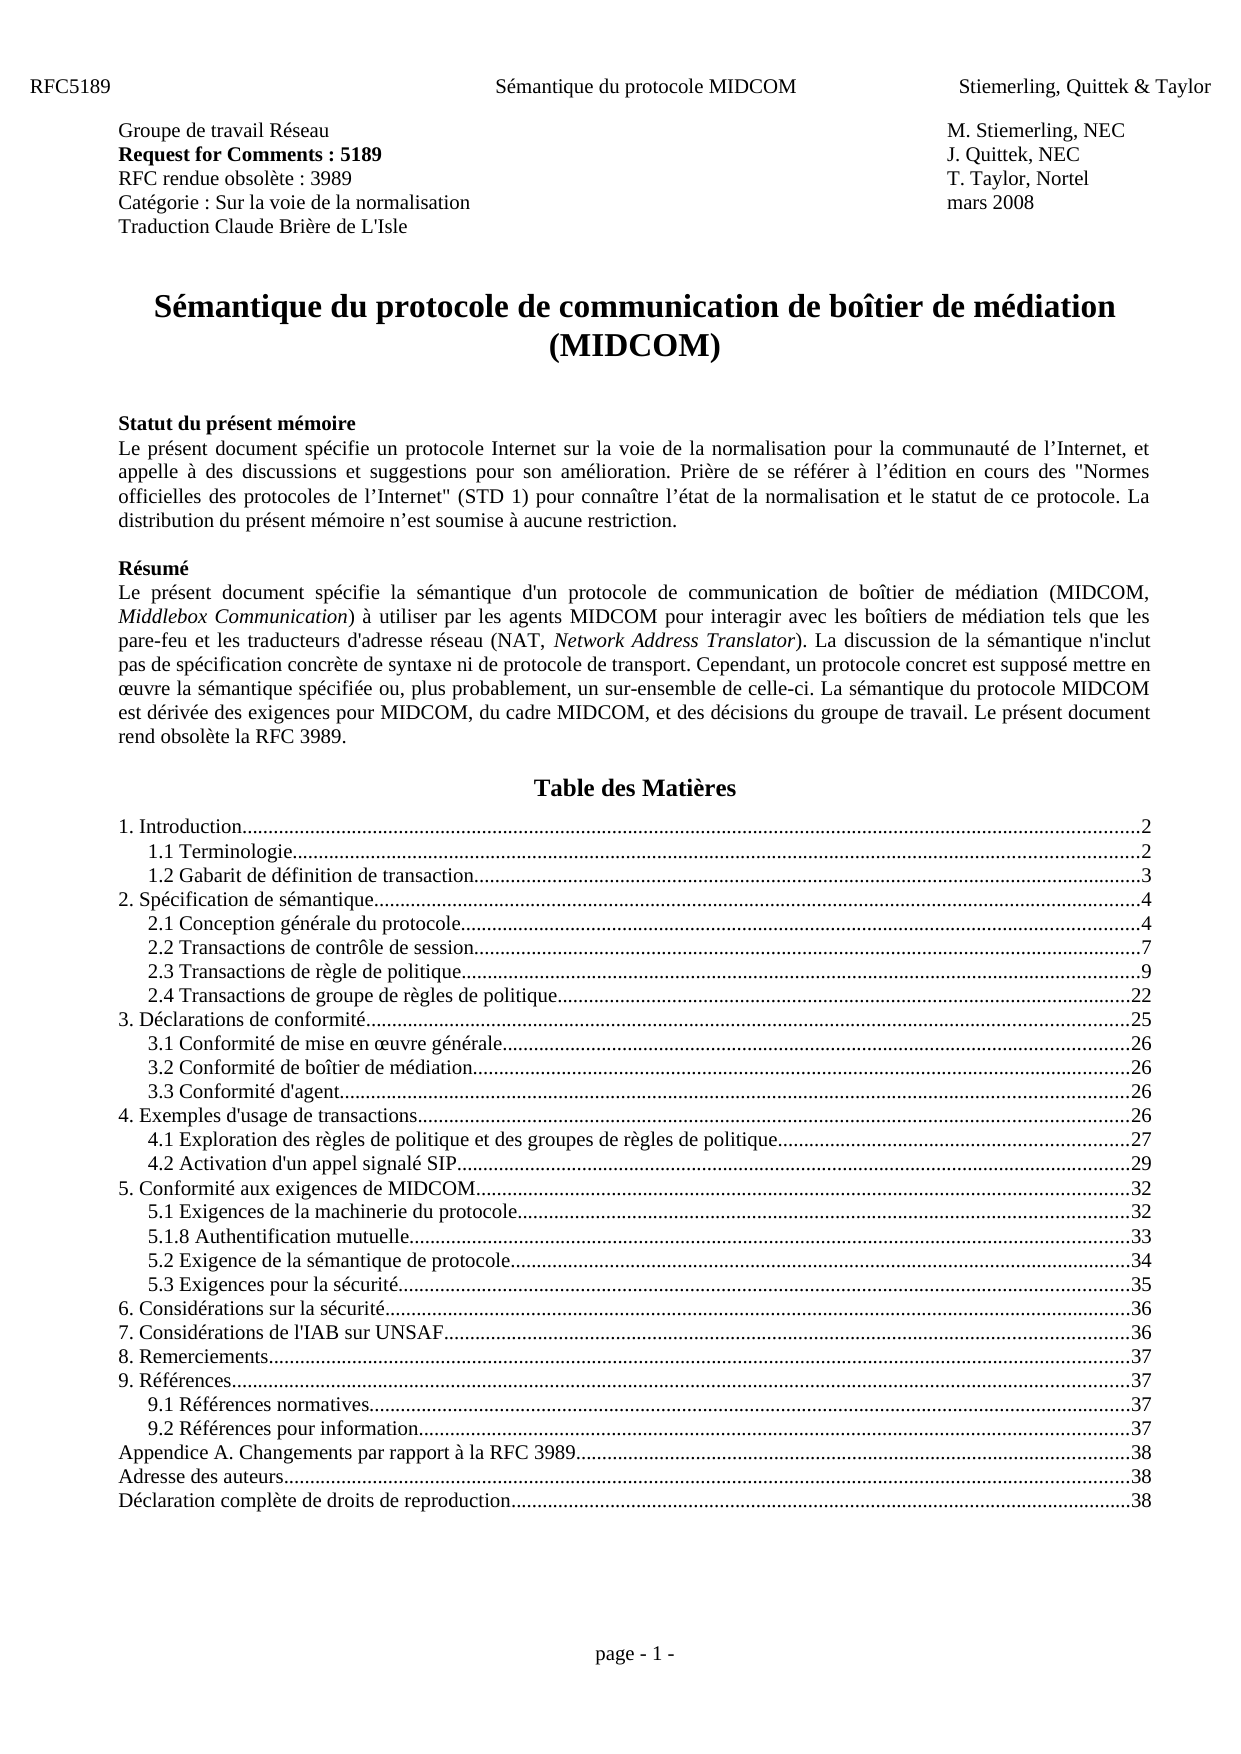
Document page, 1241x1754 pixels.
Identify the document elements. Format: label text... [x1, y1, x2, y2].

text 5.1.8 Authentification mutuelle 33 [148, 1223, 1152, 1248]
text 1.1 Terminologie 2 [148, 838, 1152, 863]
table_cell RFC rendue obsolète : 3989 [107, 166, 936, 190]
text 8. Remerciements 37 [118, 1344, 1152, 1368]
table_cell [936, 214, 1155, 238]
text 1.2 Gabarit de définition de transaction 3 [148, 863, 1152, 887]
text 2.3 Transactions de règle de politique 9 [148, 959, 1152, 983]
text 4. Exemples d'usage de transactions 26 [118, 1103, 1152, 1127]
table_cell mars 2008 [936, 190, 1155, 214]
text Appendice A. Changements par rapport à la RFC 3989 38 [118, 1440, 1152, 1464]
text 5.2 Exigence de la sémantique de protocole 34 [148, 1248, 1152, 1272]
text 6. Considérations sur la sécurité 36 [118, 1296, 1152, 1320]
table_cell Traduction Claude Brière de L'Isle [107, 214, 936, 238]
table_cell J. Quittek, NEC [936, 142, 1155, 166]
text Le présent document spécifie un protocole Internet sur la voie de la normalisation pour la communauté de l’Internet, et appelle à des discussions et suggestions pour son amélioration. Prière de se référer à l’édition en cours des "Normes officielles des protocoles de l’Internet" (STD 1) pour connaître l’état de la normalisation et le statut de ce protocole. La distribution du présent mémoire n’est soumise à aucune restriction. [118, 435, 1152, 532]
text 4.2 Activation d'un appel signalé SIP 29 [148, 1151, 1152, 1175]
text 5.3 Exigences pour la sécurité 35 [148, 1272, 1152, 1296]
text Sémantique du protocole de communication de boîtier de médiation (MIDCOM) [118, 287, 1152, 363]
text 3.1 Conformité de mise en œuvre générale 26 [148, 1031, 1152, 1055]
text Le présent document spécifie la sémantique d'un protocole de communication de boîtier de médiation (MIDCOM, Middlebox Communication) à utiliser par les agents MIDCOM pour interagir avec les boîtiers de médiation tels que les pare-feu et les traducteurs d'adresse réseau (NAT, Network Address Translator). La discussion de la sémantique n'inclut pas de spécification concrète de syntaxe ni de protocole de transport. Cependant, un protocole concret est supposé mettre en œuvre la sémantique spécifiée ou, plus probablement, un sur-ensemble de celle-ci. La sémantique du protocole MIDCOM est dérivée des exigences pour MIDCOM, du cadre MIDCOM, et des décisions du groupe de travail. Le présent document rend obsolète la RFC 3989. [118, 580, 1152, 748]
text 9.2 Références pour information 37 [148, 1416, 1152, 1440]
table_header M. Stiemerling, NEC [936, 118, 1155, 142]
text 7. Considérations de l'IAB sur UNSAF 36 [118, 1320, 1152, 1344]
text 9. Références 37 [118, 1368, 1152, 1392]
text Résumé [118, 556, 1152, 580]
text Déclaration complète de droits de reproduction 38 [118, 1488, 1152, 1512]
table_cell Catégorie : Sur la voie de la normalisation [107, 190, 936, 214]
table_header Groupe de travail Réseau [107, 118, 936, 142]
text Statut du présent mémoire [118, 411, 1152, 435]
text 5.1 Exigences de la machinerie du protocole 32 [148, 1199, 1152, 1223]
text 2.4 Transactions de groupe de règles de politique 22 [148, 983, 1152, 1007]
text Adresse des auteurs 38 [118, 1464, 1152, 1488]
text 3.2 Conformité de boîtier de médiation 26 [148, 1055, 1152, 1079]
text 3. Déclarations de conformité 25 [118, 1007, 1152, 1031]
text 5. Conformité aux exigences de MIDCOM 32 [118, 1175, 1152, 1199]
text 9.1 Références normatives 37 [148, 1392, 1152, 1416]
text 3.3 Conformité d'agent 26 [148, 1079, 1152, 1103]
text 1. Introduction 2 [118, 814, 1152, 838]
table_cell T. Taylor, Nortel [936, 166, 1155, 190]
text 4.1 Exploration des règles de politique et des groupes de règles de politique 27 [148, 1127, 1152, 1151]
text 2. Spécification de sémantique 4 [118, 887, 1152, 911]
text 2.2 Transactions de contrôle de session 7 [148, 935, 1152, 959]
subtitle Table des Matières [118, 773, 1152, 802]
table_cell Request for Comments : 5189 [107, 142, 936, 166]
text 2.1 Conception générale du protocole 4 [148, 911, 1152, 935]
